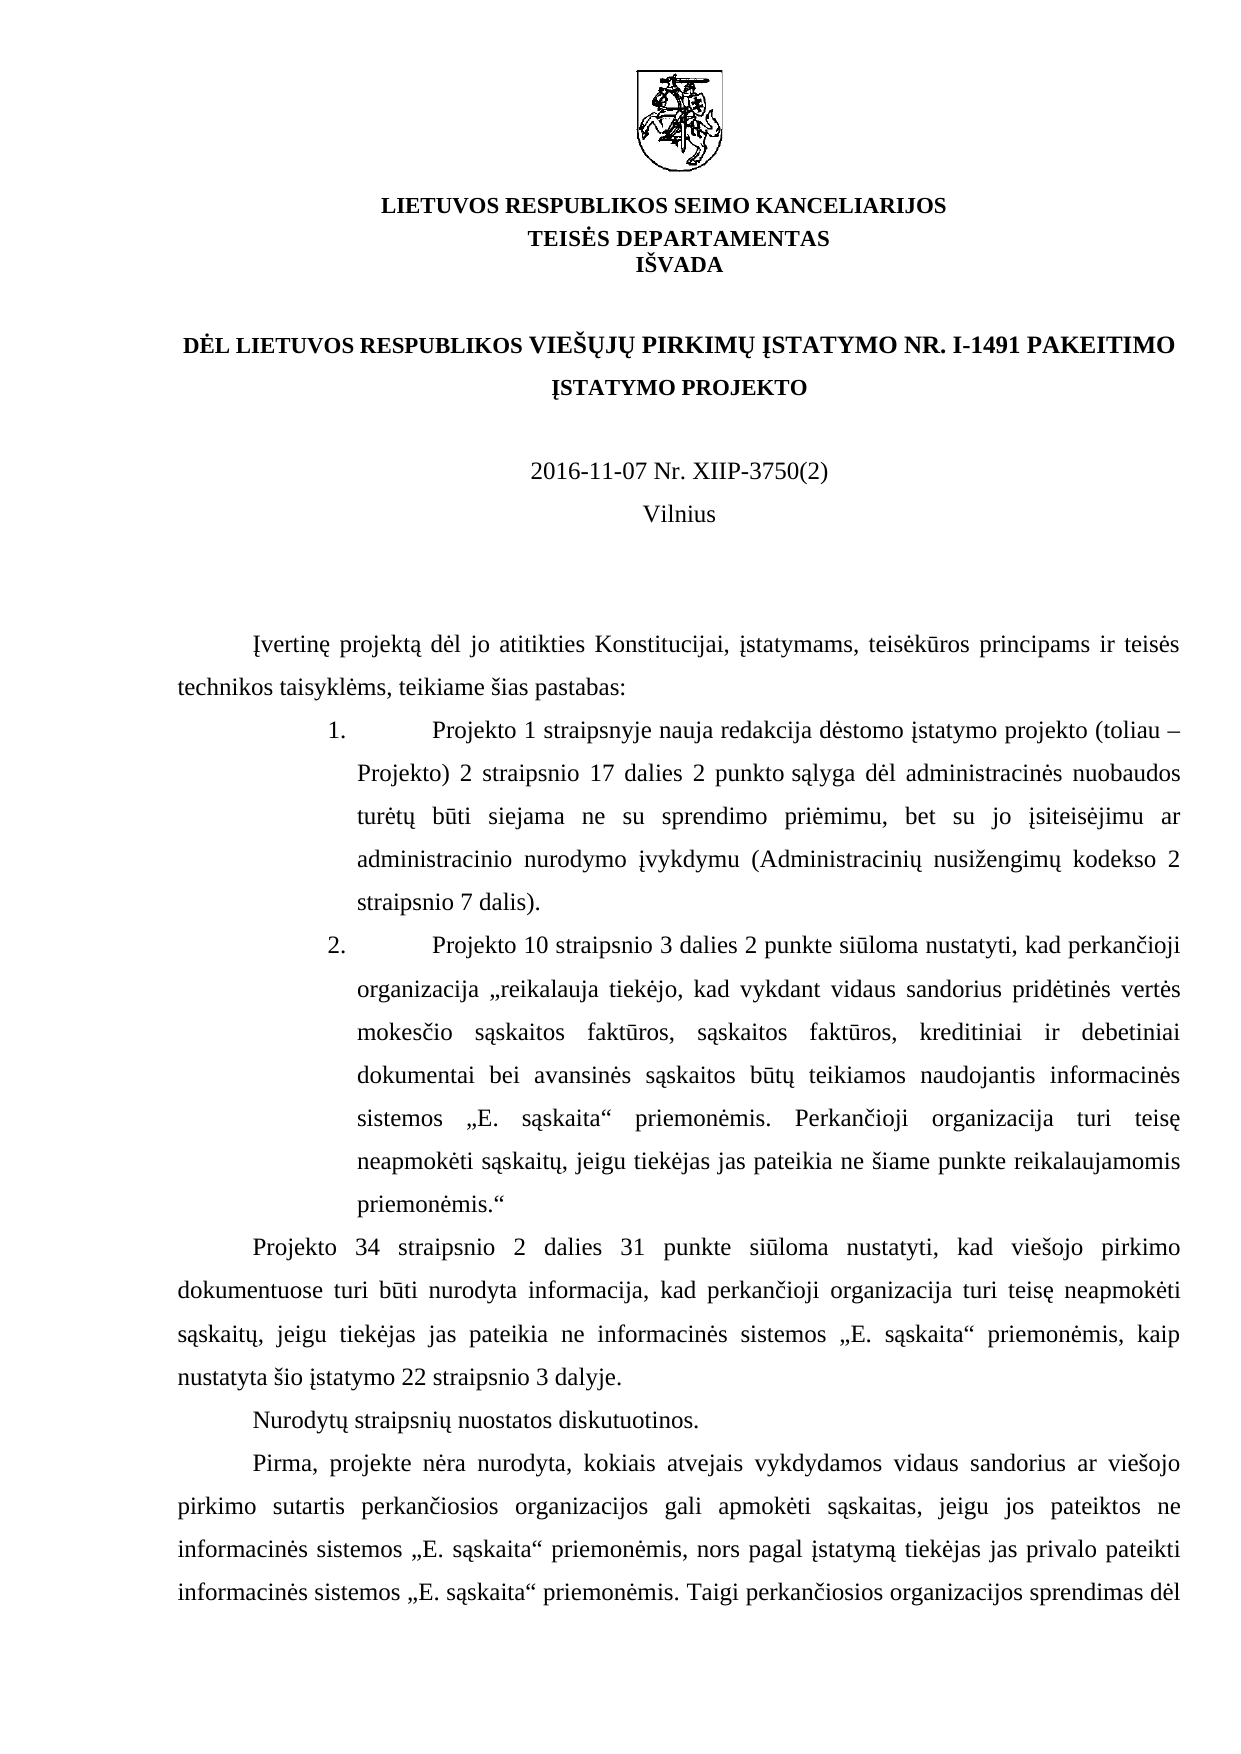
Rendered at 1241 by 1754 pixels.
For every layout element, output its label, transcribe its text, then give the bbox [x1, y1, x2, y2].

text 2016-11-07 Nr. XIIP-3750(2) [177, 456, 1181, 485]
text Įvertinę projektą dėl jo atitikties Konstitucijai, įstatymams, teisėkūros principams ir teisės technikos taisyklėms, teikiame šias pastabas: [177, 629, 1181, 701]
text DĖL LIETUVOS RESPUBLIKOS VIEŠŲJŲ PIRKIMŲ ĮSTATYMO NR. I-1491 PAKEITIMO [177, 330, 1181, 359]
text IŠVADA [177, 251, 1181, 278]
text Pirma, projekte nėra nurodyta, kokiais atvejais vykdydamos vidaus sandorius ar viešojo pirkimo sutartis perkančiosios organizacijos gali apmokėti sąskaitas, jeigu jos pateiktos ne informacinės sistemos „E. sąskaita“ priemonėmis, nors pagal įstatymą tiekėjas jas privalo pateikti informacinės sistemos „E. sąskaita“ priemonėmis. Taigi perkančiosios organizacijos sprendimas dėl [177, 1448, 1181, 1606]
text Nurodytų straipsnių nuostatos diskutuotinos. [177, 1405, 1181, 1434]
text Projekto 34 straipsnio 2 dalies 31 punkte siūloma nustatyti, kad viešojo pirkimo dokumentuose turi būti nurodyta informacija, kad perkančioji organizacija turi teisę neapmokėti sąskaitų, jeigu tiekėjas jas pateikia ne informacinės sistemos „E. sąskaita“ priemonėmis, kaip nustatyta šio įstatymo 22 straipsnio 3 dalyje. [177, 1232, 1181, 1391]
text Vilnius [177, 499, 1181, 528]
list Projekto 10 straipsnio 3 dalies 2 punkte siūloma nustatyti, kad perkančioji organizacija „reikalauja tiekėjo, kad vykdant vidaus sandorius pridėtinės vertės mokesčio sąskaitos faktūros, sąskaitos faktūros, kreditiniai ir debetiniai dokumentai bei avansinės sąskaitos būtų teikiamos naudojantis informacinės sistemos „E. sąskaita“ priemonėmis. Perkančioji organizacija turi teisę neapmokėti sąskaitų, jeigu tiekėjas jas pateikia ne šiame punkte reikalaujamomis priemonėmis.“ [252, 931, 1181, 1218]
text TEISĖS DEPARTAMENTAS [177, 225, 1180, 251]
text LIETUVOS RESPUBLIKOS SEIMO KANCELIARIJOS [177, 192, 1151, 219]
text ĮSTATYMO PROJEKTO [177, 373, 1181, 400]
list Projekto 1 straipsnyje nauja redakcija dėstomo įstatymo projekto (toliau – Projekto) 2 straipsnio 17 dalies 2 punkto sąlyga dėl administracinės nuobaudos turėtų būti siejama ne su sprendimo priėmimu, bet su jo įsiteisėjimu ar administracinio nurodymo įvykdymu (Administracinių nusižengimų kodekso 2 straipsnio 7 dalis). [252, 715, 1181, 916]
